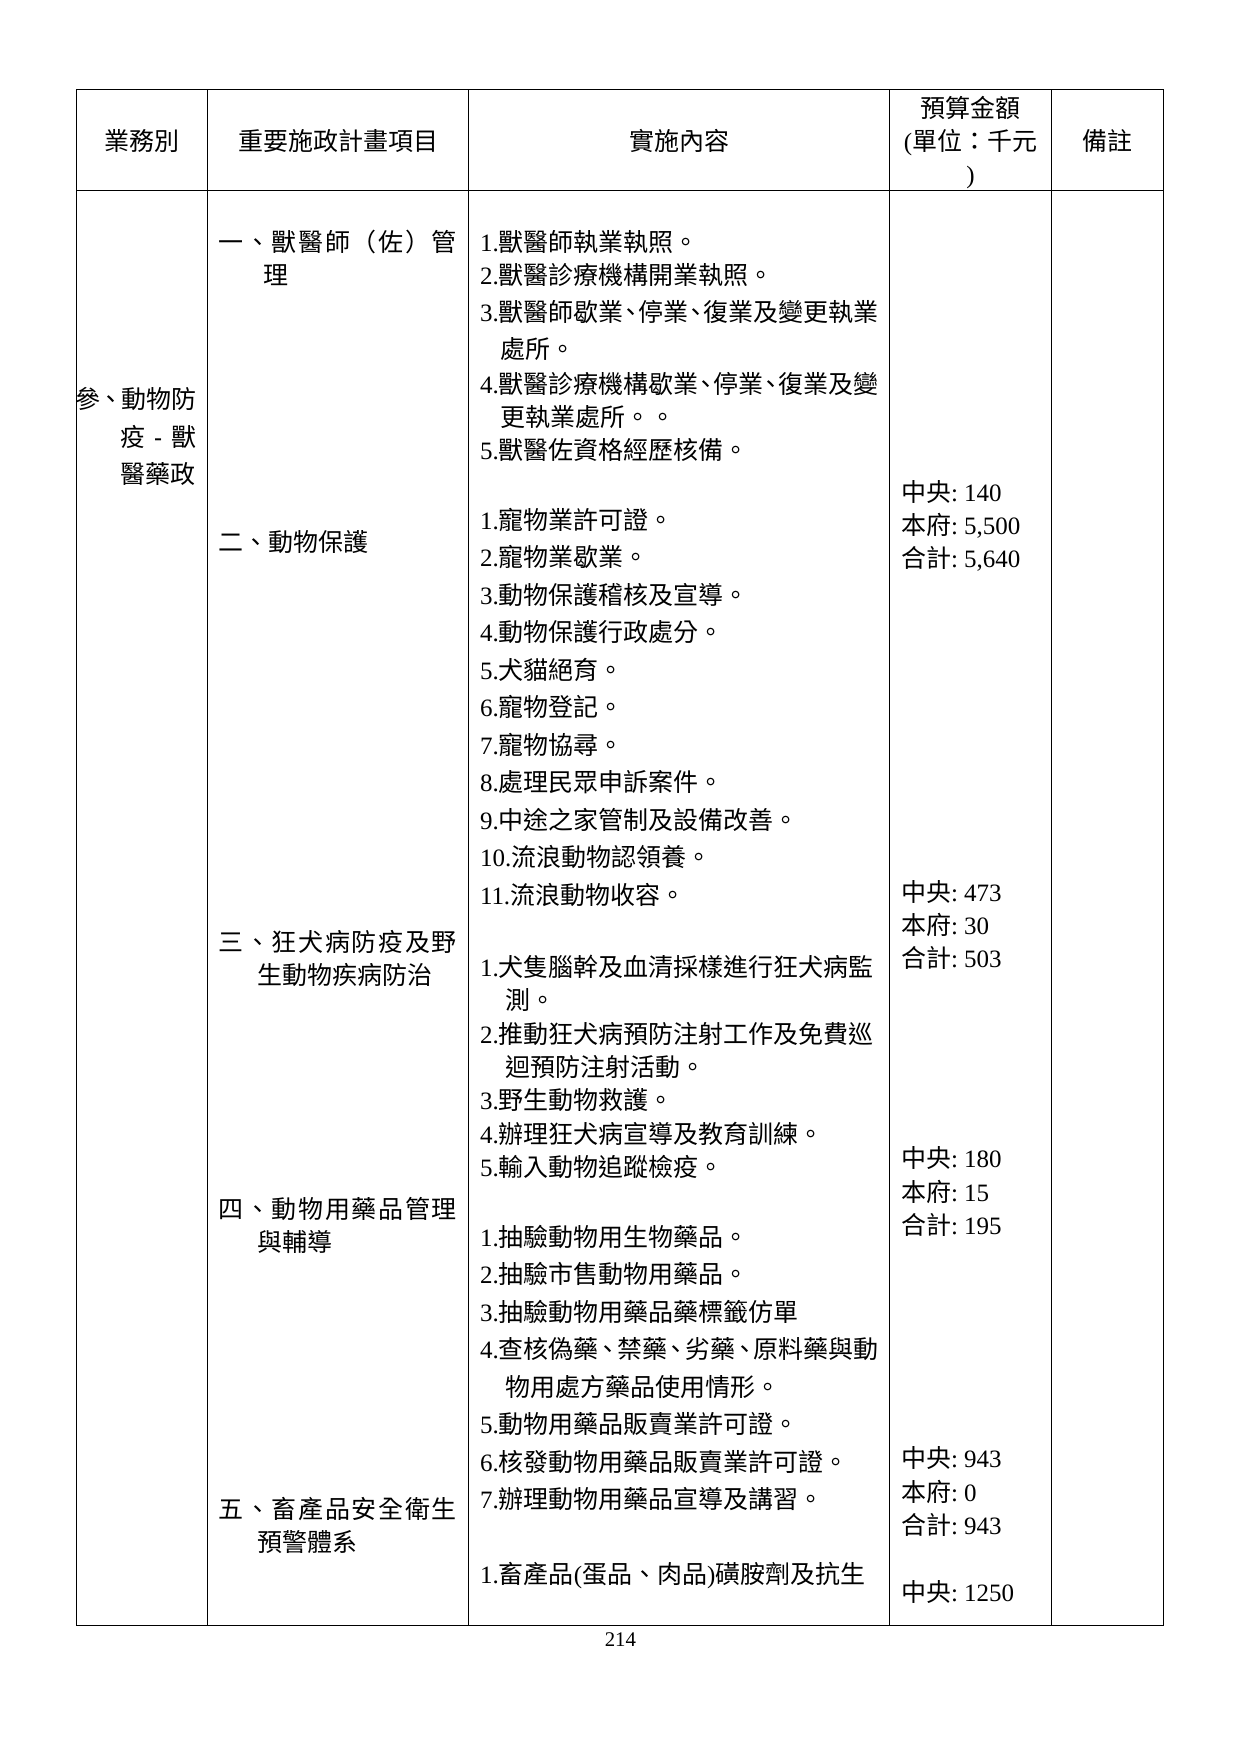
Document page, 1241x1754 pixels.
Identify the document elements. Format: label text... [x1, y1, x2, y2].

table_cell [1052, 191, 1163, 1625]
table_header 重要施政計畫項目 [208, 90, 468, 190]
table_header 業務別 [77, 90, 207, 190]
table_header 實施內容 [469, 90, 889, 190]
table_cell 參、動物防疫-獸醫藥政 [77, 191, 207, 1625]
table_header 預算金額 (單位：千元) [890, 90, 1051, 190]
table_cell 中央: 140 本府: 5,500 合計: 5,640 中央: 473 本府: 30 合計: 503 中央: 180 本府: 15 合計: 195 中央: 943 本府: 0 合計: 943 中央: 1250 [890, 191, 1051, 1625]
table_header 備註 [1052, 90, 1163, 190]
table_cell 一、獸醫師（佐）管理 二、動物保護 三、狂犬病防疫及野生動物疾病防治 四、動物用藥品管理與輔導 五、畜產品安全衛生預警體系 [208, 191, 468, 1625]
table_cell 1.獸醫師執業執照。 2.獸醫診療機構開業執照。 3.獸醫師歇業、停業、復業及變更執業處所。 4.獸醫診療機構歇業、停業、復業及變更執業處所。。 5.獸醫佐資格經歷核備。 1.寵物業許可證。 2.寵物業歇業。 3.動物保護稽核及宣導。 4.動物保護行政處分。 5.犬貓絕育。 6.寵物登記。 7.寵物協尋。 8.處理民眾申訴案件。 9.中途之家管制及設備改善。 10.流浪動物認領養。 11.流浪動物收容。 1.犬隻腦幹及血清採樣進行狂犬病監測。 2.推動狂犬病預防注射工作及免費巡迴預防注射活動。 3.野生動物救護。 4.辦理狂犬病宣導及教育訓練。 5.輸入動物追蹤檢疫。 1.抽驗動物用生物藥品。 2.抽驗市售動物用藥品。 3.抽驗動物用藥品藥標籤仿單 4.查核偽藥、禁藥、劣藥、原料藥與動物用處方藥品使用情形。 5.動物用藥品販賣業許可證。 6.核發動物用藥品販賣業許可證。 7.辦理動物用藥品宣導及講習。 1.畜產品(蛋品、肉品)磺胺劑及抗生 [469, 191, 889, 1625]
